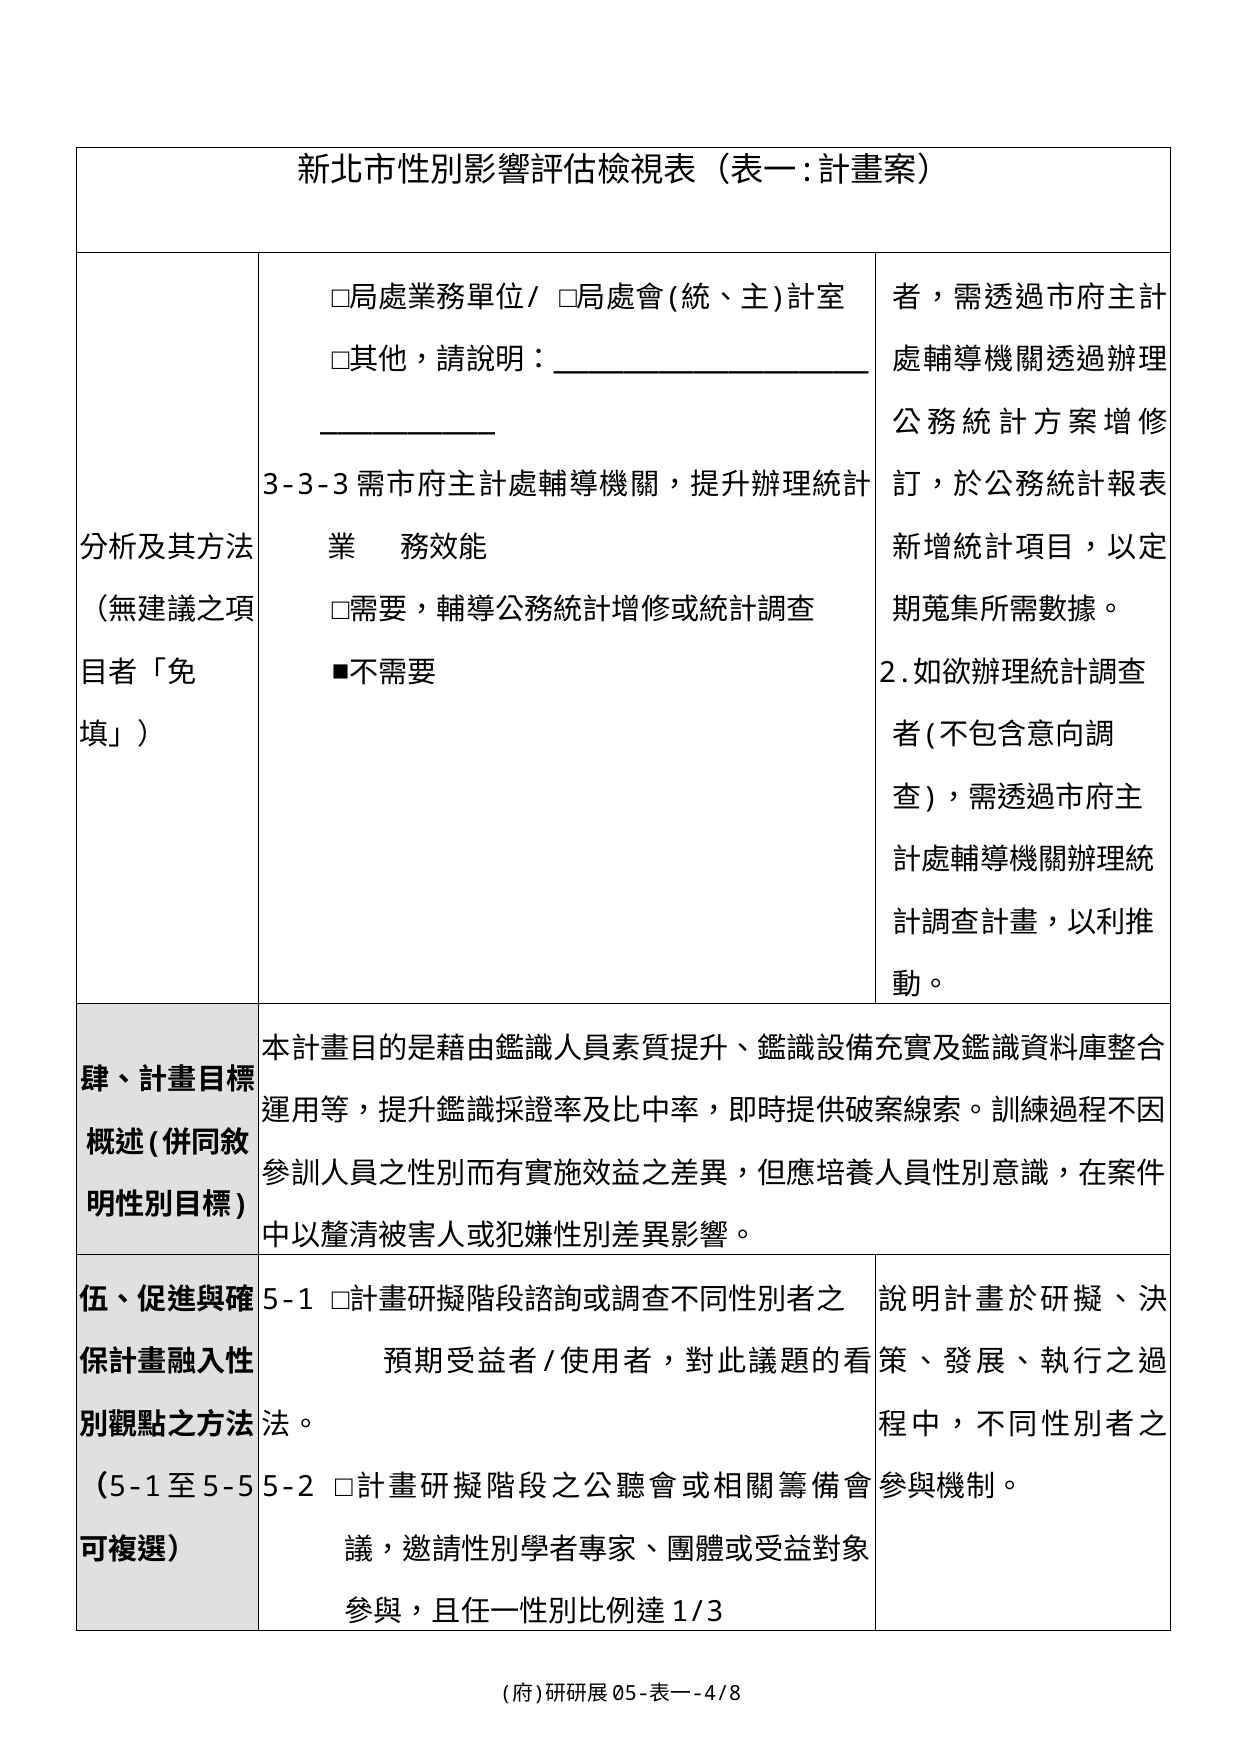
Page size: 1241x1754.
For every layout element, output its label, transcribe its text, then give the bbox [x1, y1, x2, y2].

table_cell 說明計畫於研擬、決策、發展、執行之過程中，不同性別者之參與機制。 [876, 1255, 1170, 1630]
table_cell 分析及其方法（無建議之項目者「免填」） [77, 253, 258, 1003]
table_cell □局處業務單位/ □局處會(統、主)計室 □其他，請說明：____________________________ 3-3-3需市府主計處輔導機關，提升辦理統計業 務效能 □需要，輔導公務統計增修或統計調查 ■不需要 [259, 253, 875, 1003]
table_header 新北市性別影響評估檢視表（表一:計畫案） [77, 148, 1170, 252]
table_cell 伍、促進與確保計畫融入性別觀點之方法（5-1至5-5可複選） [77, 1255, 258, 1630]
table_cell 本計畫目的是藉由鑑識人員素質提升、鑑識設備充實及鑑識資料庫整合運用等，提升鑑識採證率及比中率，即時提供破案線索。訓練過程不因參訓人員之性別而有實施效益之差異，但應培養人員性別意識，在案件中以釐清被害人或犯嫌性別差異影響。 [259, 1004, 1170, 1254]
table_cell 肆、計畫目標概述(併同敘明性別目標) [77, 1004, 258, 1254]
table_cell 5-1 □計畫研擬階段諮詢或調查不同性別者之 預期受益者/使用者，對此議題的看法。 5-2 □計畫研擬階段之公聽會或相關籌備會議，邀請性別學者專家、團體或受益對象參與，且任一性別比例達1/3 [259, 1255, 875, 1630]
table_cell 者，需透過市府主計處輔導機關透過辦理公務統計方案增修訂，於公務統計報表新增統計項目，以定期蒐集所需數據。 2.如欲辦理統計調查者(不包含意向調查)，需透過市府主計處輔導機關辦理統計調查計畫，以利推動。 [876, 253, 1170, 1003]
